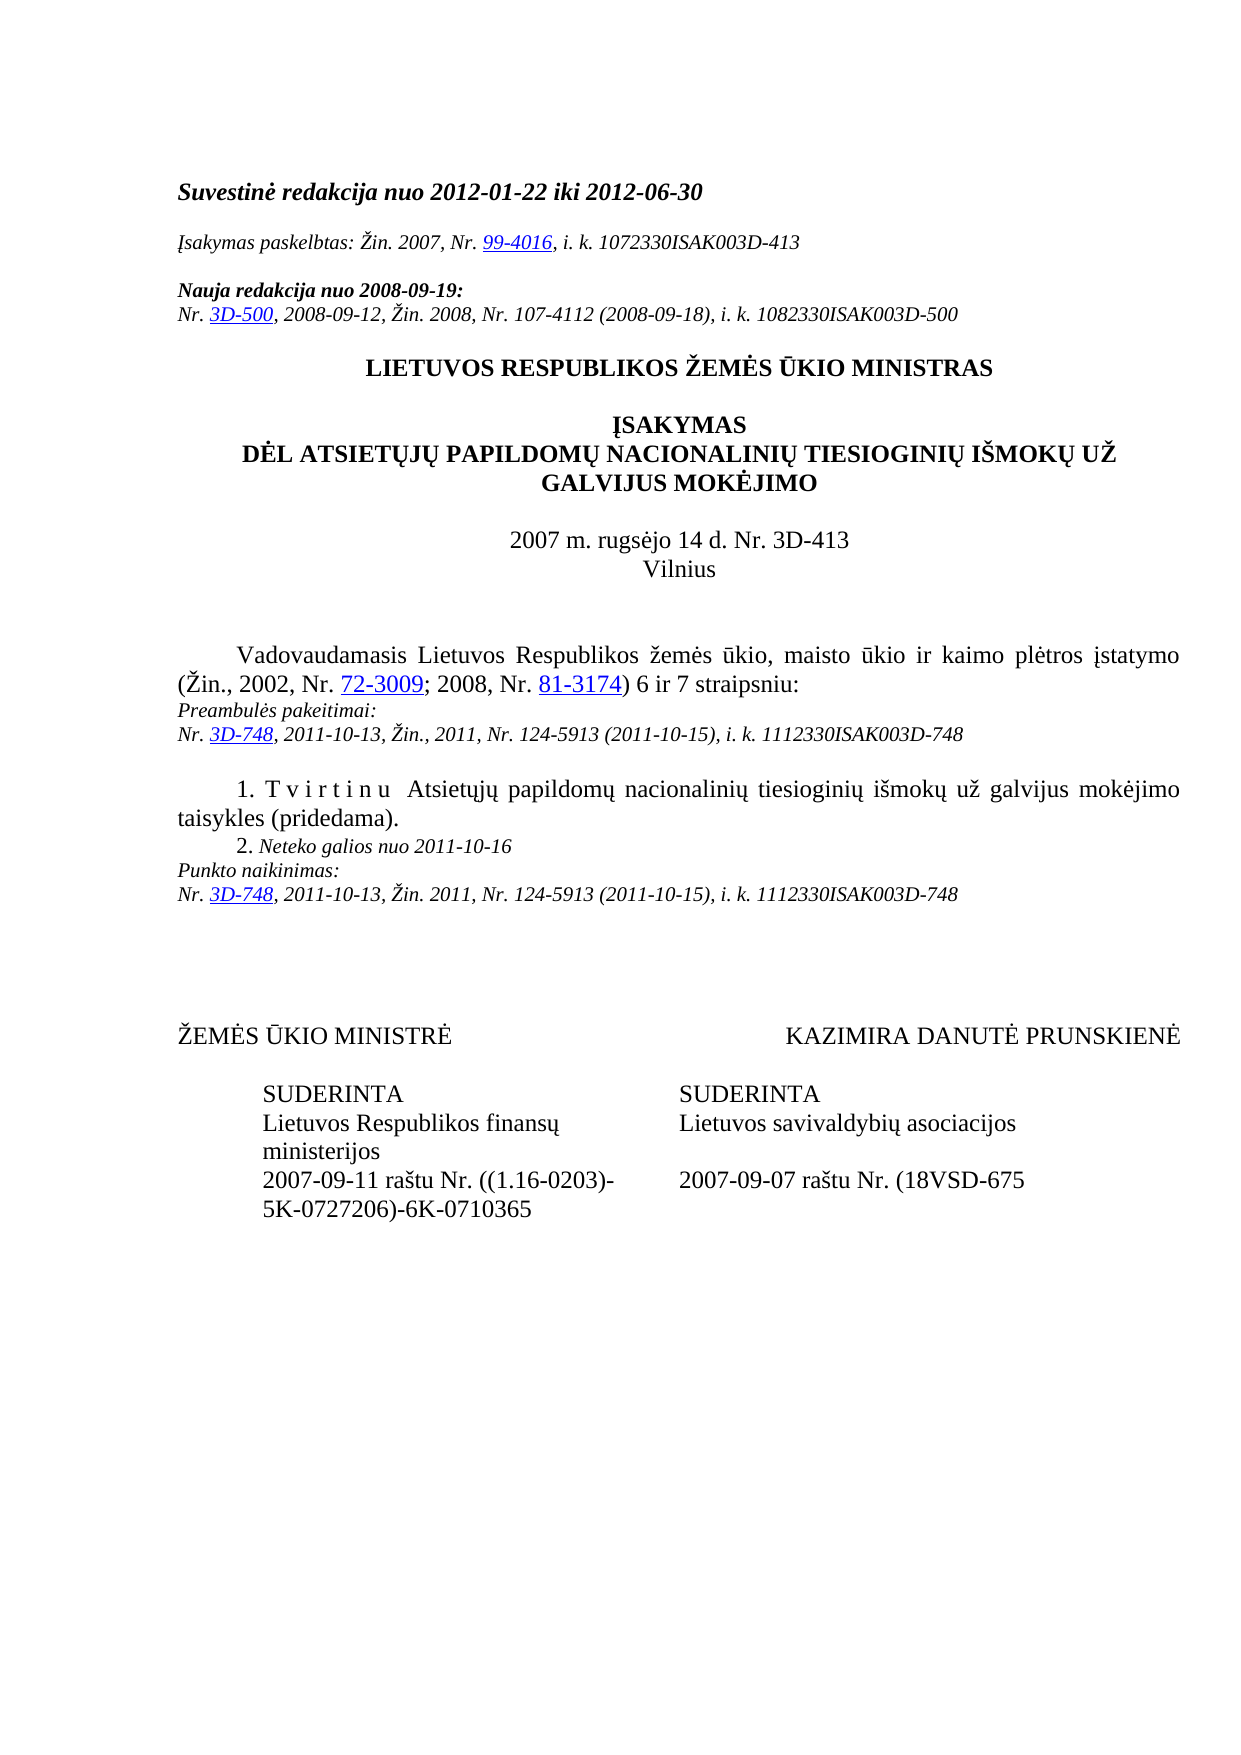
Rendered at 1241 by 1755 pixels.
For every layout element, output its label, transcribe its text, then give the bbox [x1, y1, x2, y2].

text Nr. 3D-748, 2011-10-13, Žin., 2011, Nr. 124-5913 (2011-10-15), i. k. 1112330ISAK003D-748 [177, 722, 1181, 746]
text Vilnius [177, 554, 1181, 583]
table_cell 2007-09-11 raštu Nr. ((1.16-0203)- [177, 1165, 668, 1194]
text Nauja redakcija nuo 2008-09-19: [177, 278, 1181, 302]
text 2007 m. rugsėjo 14 d. Nr. 3D-413 [177, 525, 1181, 554]
text DĖL ATSIETŲJŲ PAPILDOMŲ NACIONALINIŲ TIESIOGINIŲ IŠMOKŲ UŽ GALVIJUS MOKĖJIMO [177, 439, 1181, 496]
text LIETUVOS RESPUBLIKOS ŽEMĖS ŪKIO MINISTRAS [177, 353, 1181, 381]
text Preambulės pakeitimai: [177, 698, 1181, 722]
table_cell 5K-0727206)-6K-0710365 [177, 1194, 668, 1223]
text Nr. 3D-500, 2008-09-12, Žin. 2008, Nr. 107-4112 (2008-09-18), i. k. 1082330ISAK003D-500 [177, 302, 1181, 326]
table_cell Lietuvos Respublikos finansų ministerijos [177, 1108, 668, 1165]
table_cell Lietuvos savivaldybių asociacijos [668, 1108, 1181, 1165]
text ĮSAKYMAS [177, 410, 1181, 439]
table_cell 2007-09-07 raštu Nr. (18VSD-675 [668, 1165, 1181, 1194]
text Vadovaudamasis Lietuvos Respublikos žemės ūkio, maisto ūkio ir kaimo plėtros įstatymo (Žin., 2002, Nr. 72-3009; 2008, Nr. 81-3174) 6 ir 7 straipsniu: [177, 640, 1181, 698]
text ŽEMĖS ŪKIO MINISTRĖ KAZIMIRA DANUTĖ PRUNSKIENĖ [177, 1021, 1181, 1050]
text Įsakymas paskelbtas: Žin. 2007, Nr. 99-4016, i. k. 1072330ISAK003D-413 [177, 230, 1181, 254]
text Suvestinė redakcija nuo 2012-01-22 iki 2012-06-30 [177, 177, 1181, 206]
text 2. Neteko galios nuo 2011-10-16 [177, 832, 1181, 858]
table_header SUDERINTA [668, 1079, 1181, 1108]
text 1. Tvirtinu Atsietųjų papildomų nacionalinių tiesioginių išmokų už galvijus mokėjimo taisykles (pridedama). [177, 774, 1181, 832]
text Punkto naikinimas: [177, 858, 1181, 882]
table_cell [668, 1194, 1181, 1223]
text Nr. 3D-748, 2011-10-13, Žin. 2011, Nr. 124-5913 (2011-10-15), i. k. 1112330ISAK003D-748 [177, 882, 1181, 906]
table_header SUDERINTA [177, 1079, 668, 1108]
